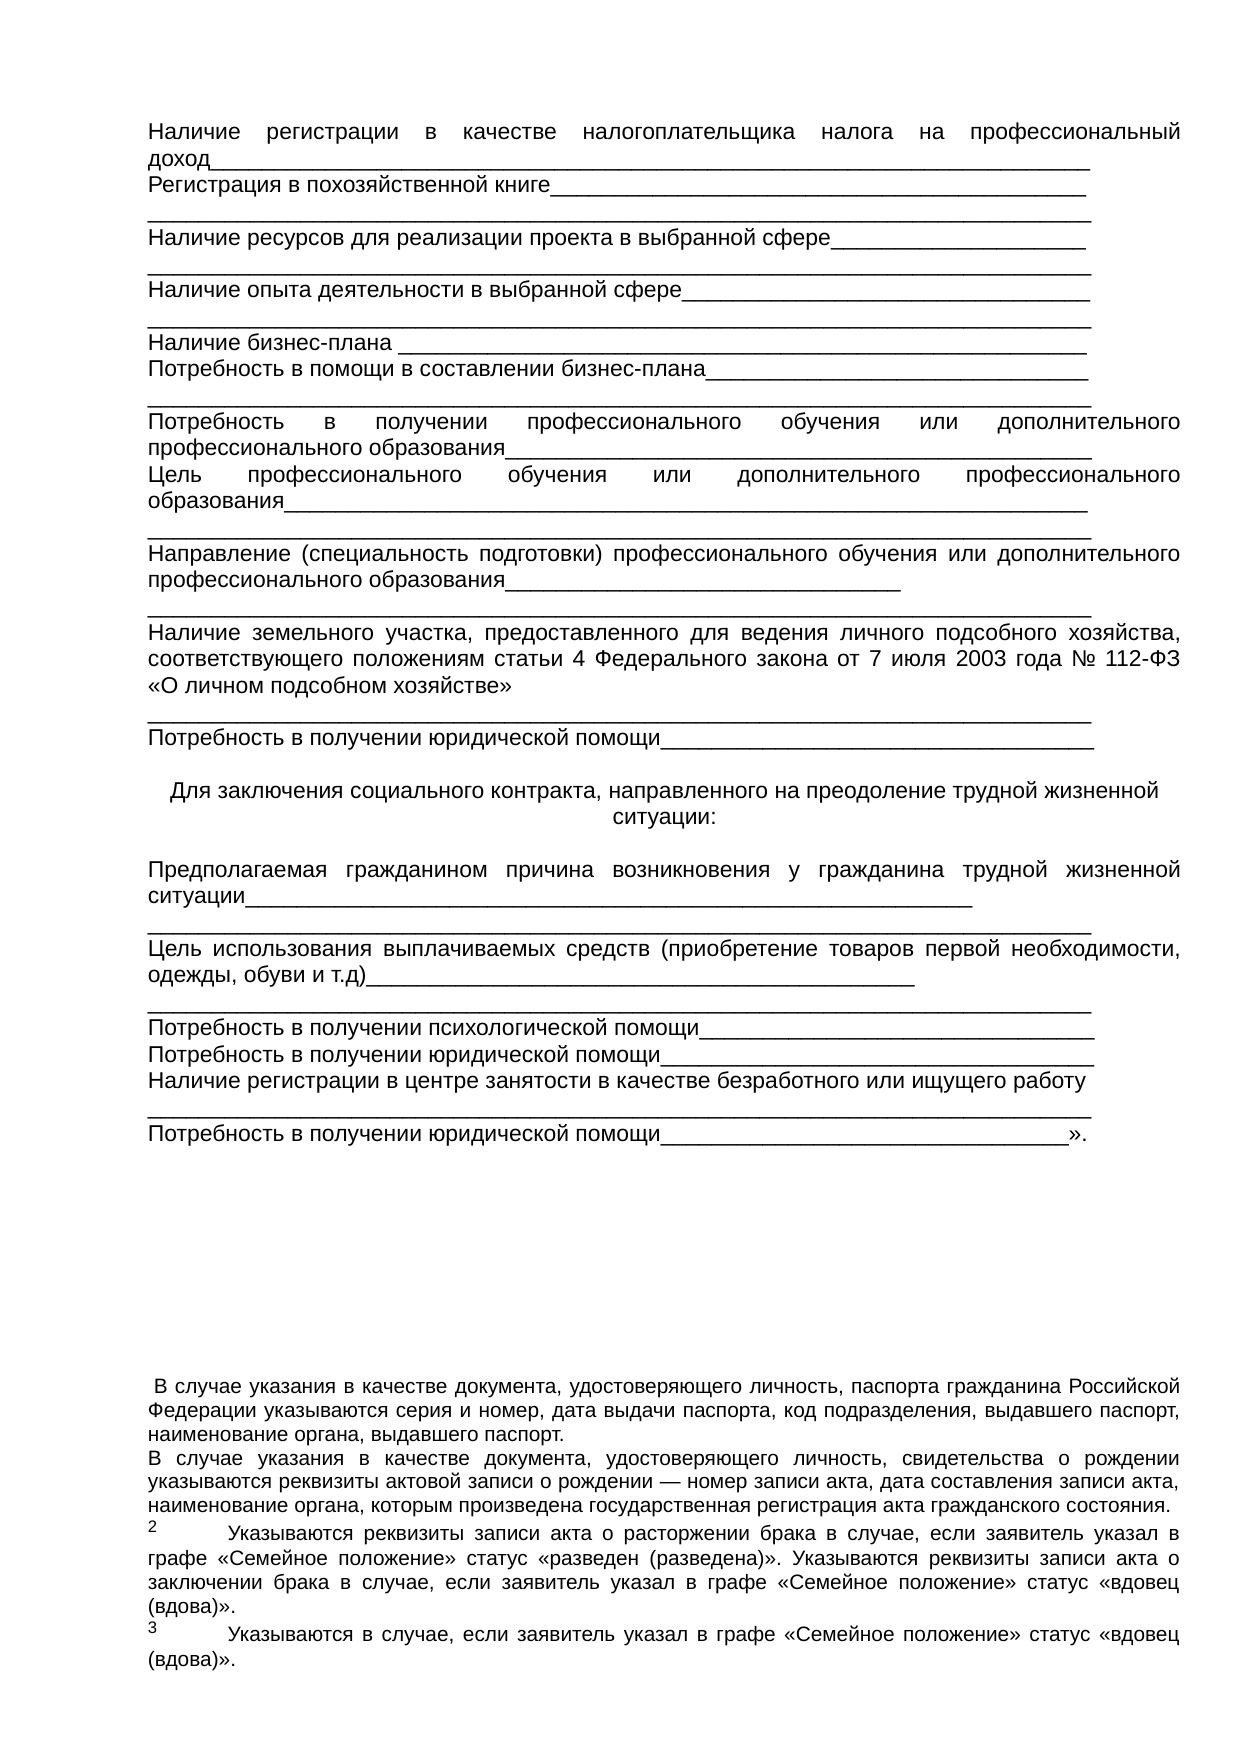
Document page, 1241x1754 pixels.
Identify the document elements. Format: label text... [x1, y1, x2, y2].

text Потребность в получении юридической помощи__________________________________ [148, 1041, 1181, 1067]
text Наличие ресурсов для реализации проекта в выбранной сфере____________________ [148, 223, 1181, 250]
text Наличие опыта деятельности в выбранной сфере________________________________ [148, 276, 1181, 303]
text __________________________________________________________________________ [148, 988, 1181, 1014]
text __________________________________________________________________________ [148, 303, 1181, 329]
text __________________________________________________________________________ [148, 197, 1181, 223]
text __________________________________________________________________________ [148, 909, 1181, 935]
text Наличие регистрации в качестве налогоплательщика налога на профессиональный доход_____________________________________________________________________ [148, 118, 1181, 171]
text Потребность в получении психологической помощи_______________________________ [148, 1014, 1181, 1041]
text Потребность в получении юридической помощи__________________________________ [148, 724, 1181, 751]
text Потребность в получении профессионального обучения или дополнительного профессионального образования______________________________________________ [148, 408, 1181, 461]
text Цель использования выплачиваемых средств (приобретение товаров первой необходимости, одежды, обуви и т.д)___________________________________________ [148, 935, 1181, 988]
text __________________________________________________________________________ [148, 382, 1181, 408]
text Потребность в помощи в составлении бизнес-плана______________________________ [148, 355, 1181, 382]
text Цель профессионального обучения или дополнительного профессионального образования_______________________________________________________________ [148, 461, 1181, 513]
text __________________________________________________________________________ [148, 698, 1181, 724]
text В случае указания в качестве документа, удостоверяющего личность, паспорта гражданина Российской Федерации указываются серия и номер, дата выдачи паспорта, код подразделения, выдавшего паспорт, наименование органа, выдавшего паспорт. [148, 1373, 1181, 1445]
text __________________________________________________________________________ [148, 250, 1181, 276]
text Для заключения социального контракта, направленного на преодоление трудной жизненной ситуации: [148, 777, 1181, 830]
text Направление (специальность подготовки) профессионального обучения или дополнительного профессионального образования_______________________________ [148, 540, 1181, 592]
text Наличие земельного участка, предоставленного для ведения личного подсобного хозяйства, соответствующего положениям статьи 4 Федерального закона от 7 июля 2003 года № 112-ФЗ «О личном подсобном хозяйстве» [148, 619, 1181, 698]
text Наличие бизнес-плана ______________________________________________________ [148, 329, 1181, 355]
text Регистрация в похозяйственной книге__________________________________________ [148, 171, 1181, 197]
text Предполагаемая гражданином причина возникновения у гражданина трудной жизненной ситуации_________________________________________________________ [148, 856, 1181, 909]
text В случае указания в качестве документа, удостоверяющего личность, свидетельства о рождении указываются реквизиты актовой записи о рождении — номер записи акта, дата составления записи акта, наименование органа, которым произведена государственная регистрация акта гражданского состояния. [148, 1445, 1181, 1517]
text Наличие регистрации в центре занятости в качестве безработного или ищущего работу [148, 1067, 1181, 1093]
text 3 Указываются в случае, если заявитель указал в графе «Семейное положение» статус «вдовец (вдова)». [148, 1618, 1181, 1671]
text __________________________________________________________________________ [148, 1093, 1181, 1119]
text __________________________________________________________________________ [148, 592, 1181, 619]
text Потребность в получении юридической помощи________________________________». [148, 1119, 1181, 1146]
text 2 Указываются реквизиты записи акта о расторжении брака в случае, если заявитель указал в графе «Семейное положение» статус «разведен (разведена)». Указываются реквизиты записи акта о заключении брака в случае, если заявитель указал в графе «Семейное положение» статус «вдовец (вдова)». [148, 1517, 1181, 1618]
text __________________________________________________________________________ [148, 513, 1181, 540]
